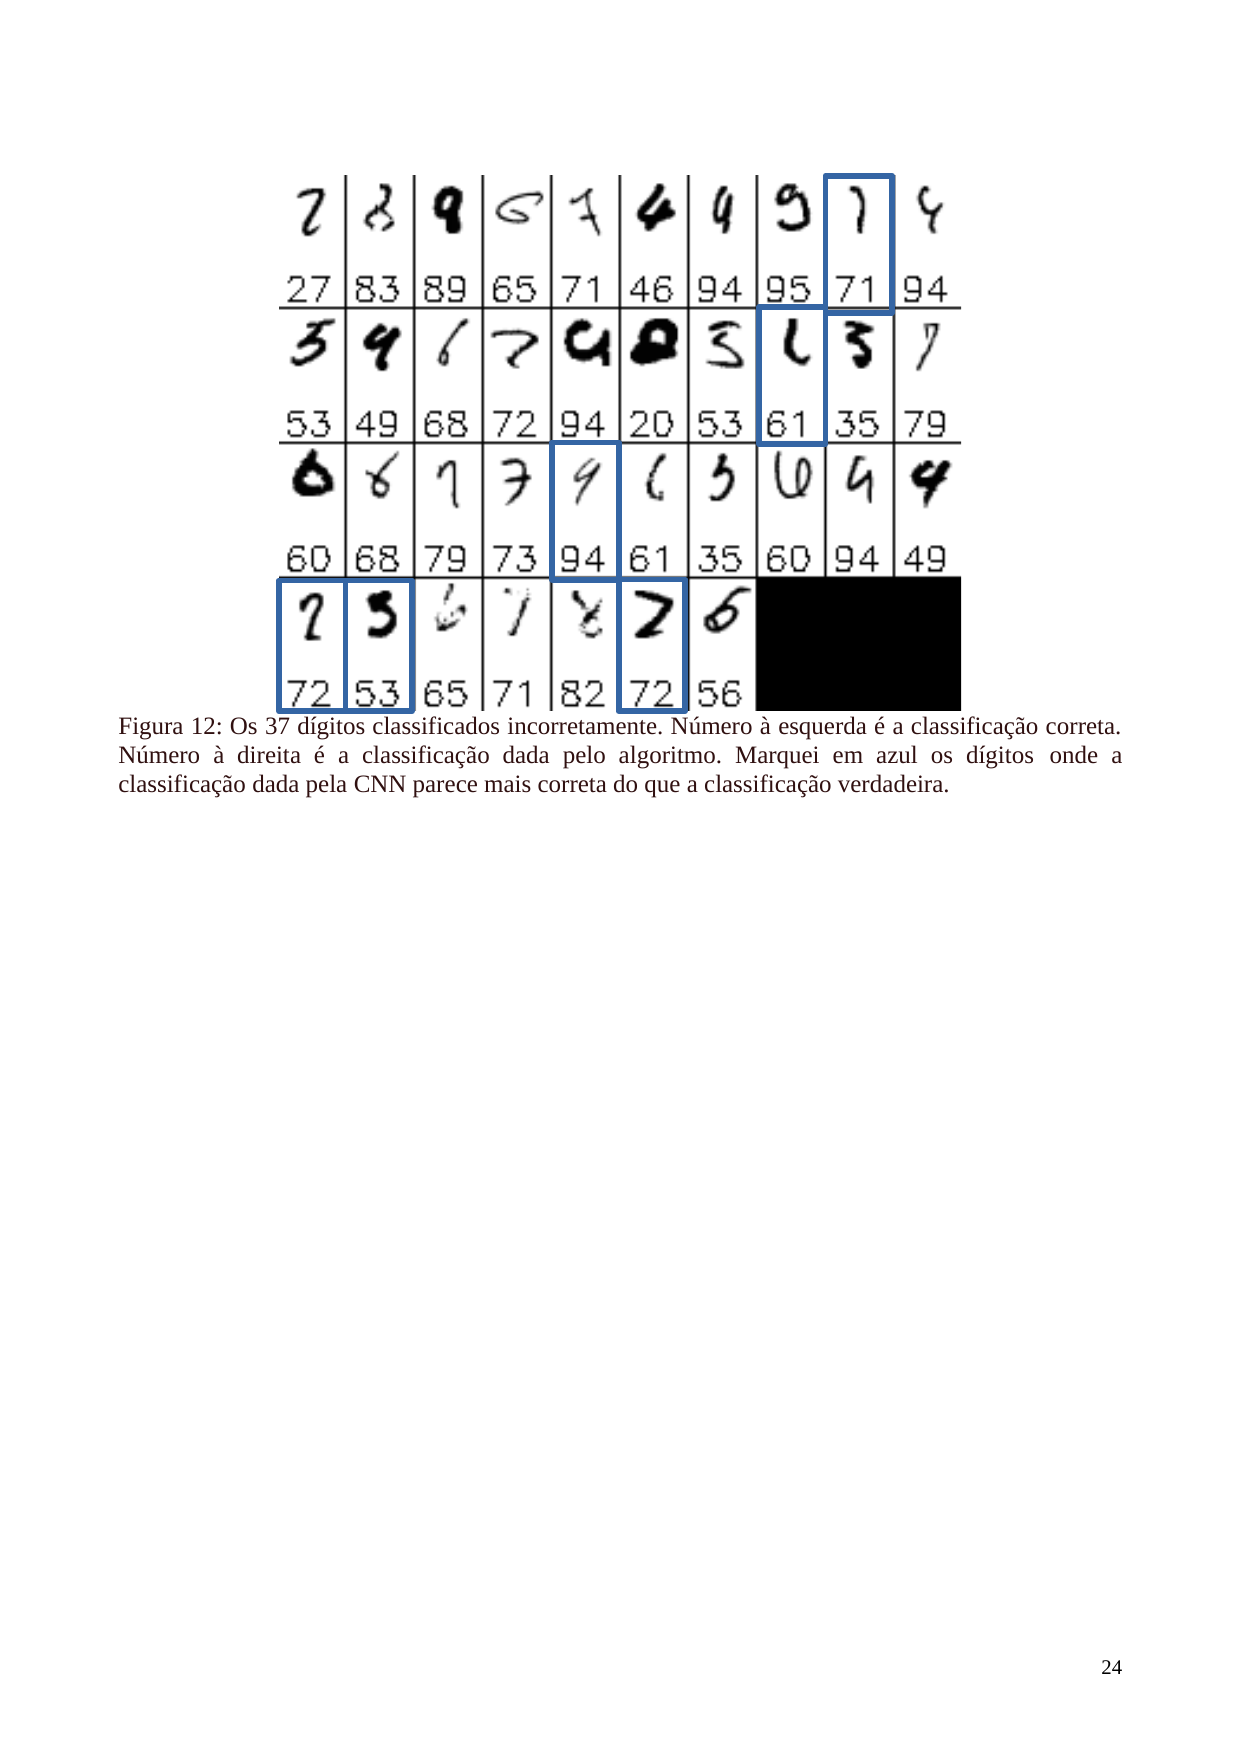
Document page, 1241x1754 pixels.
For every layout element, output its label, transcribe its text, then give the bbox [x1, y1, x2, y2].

picture [762, 310, 823, 441]
picture [348, 583, 409, 708]
picture [279, 175, 962, 712]
text Figura 12: Os 37 dígitos classificados incorretamente. Número à esquerda é a classificação correta. Número à direita é a classificação dada pelo algoritmo. Marquei em azul os dígitos onde a classificação dada pela CNN parece mais correta do que a classificação verdadeira. [118, 711, 1122, 798]
picture [828, 179, 889, 310]
picture [282, 583, 343, 708]
picture [622, 582, 682, 708]
picture [555, 445, 616, 577]
